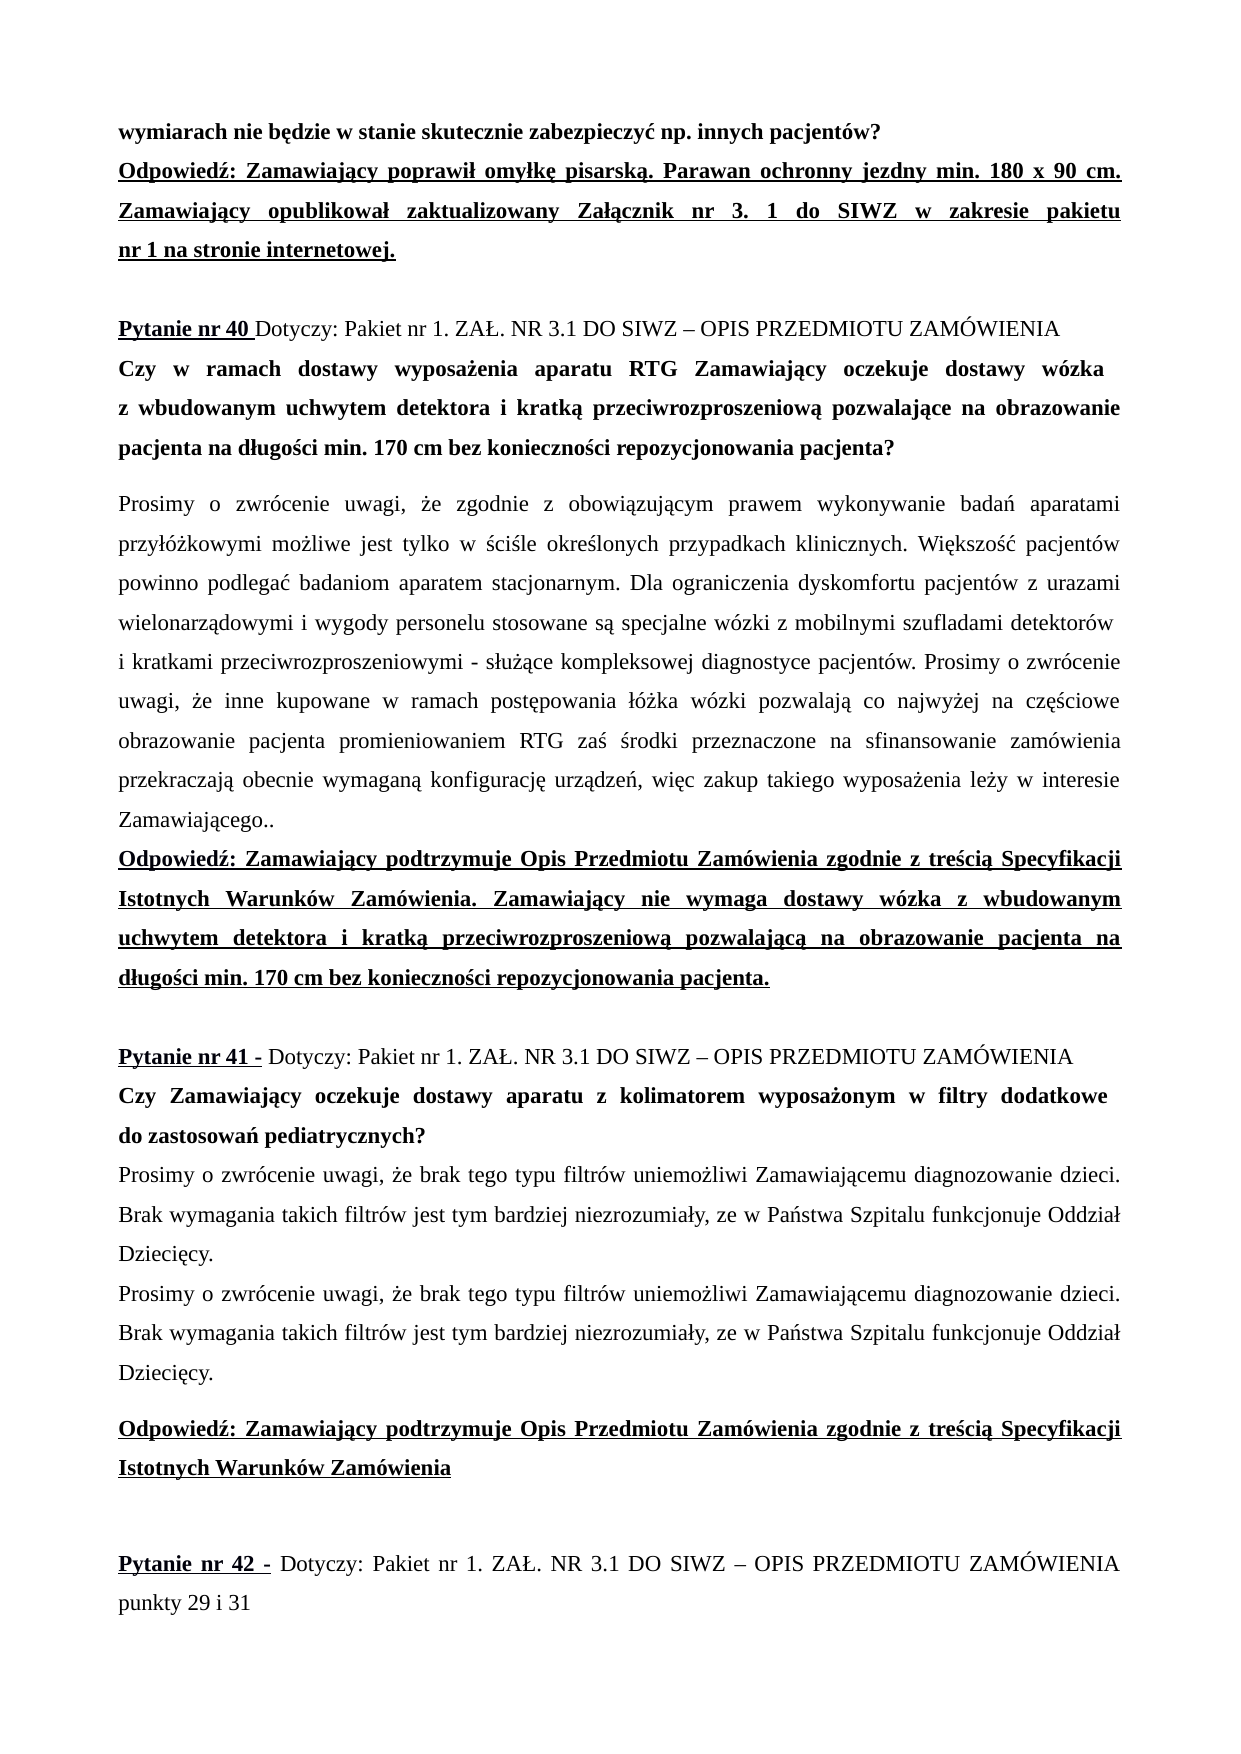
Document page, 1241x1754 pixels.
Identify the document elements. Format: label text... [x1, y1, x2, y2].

text Czy Zamawiający oczekuje dostawy aparatu z kolimatorem wyposażonym w filtry dodatkowe do zastosowań pediatrycznych? [118, 1082, 1122, 1148]
text Istotnych Warunków Zamówienia [118, 1439, 1122, 1481]
text Odpowiedź: Zamawiający podtrzymuje Opis Przedmiotu Zamówienia zgodnie z treścią Specyfikacji [118, 845, 1122, 868]
text Pytanie nr 41 - Dotyczy: Pakiet nr 1. ZAŁ. NR 3.1 DO SIWZ – OPIS PRZEDMIOTU ZAMÓWIENIA [118, 1043, 1122, 1069]
text uchwytem detektora i kratką przeciwrozproszeniową pozwalającą na obrazowanie pacjenta na [118, 909, 1122, 947]
text wymiarach nie będzie w stanie skutecznie zabezpieczyć np. innych pacjentów? [118, 118, 1122, 144]
text Odpowiedź: Zamawiający poprawił omyłkę pisarską. Parawan ochronny jezdny min. 180 x 90 cm. [118, 158, 1122, 180]
text Czy w ramach dostawy wyposażenia aparatu RTG Zamawiający oczekuje dostawy wózka z wbudowanym uchwytem detektora i kratką przeciwrozproszeniową pozwalające na obrazowanie pacjenta na długości min. 170 cm bez konieczności repozycjonowania pacjenta? [118, 355, 1122, 460]
text Prosimy o zwrócenie uwagi, że zgodnie z obowiązującym prawem wykonywanie badań aparatami przyłóżkowymi możliwe jest tylko w ściśle określonych przypadkach klinicznych. Większość pacjentów powinno podlegać badaniom aparatem stacjonarnym. Dla ograniczenia dyskomfortu pacjentów z urazami wielonarządowymi i wygody personelu stosowane są specjalne wózki z mobilnymi szufladami detektorów i kratkami przeciwrozproszeniowymi - służące kompleksowej diagnostyce pacjentów. Prosimy o zwrócenie uwagi, że inne kupowane w ramach postępowania łóżka wózki pozwalają co najwyżej na częściowe obrazowanie pacjenta promieniowaniem RTG zaś środki przeznaczone na sfinansowanie zamówienia przekraczają obecnie wymaganą konfigurację urządzeń, więc zakup takiego wyposażenia leży w interesie Zamawiającego.. [118, 490, 1122, 832]
text Prosimy o zwrócenie uwagi, że brak tego typu filtrów uniemożliwi Zamawiającemu diagnozowanie dzieci. Brak wymagania takich filtrów jest tym bardziej niezrozumiały, ze w Państwa Szpitalu funkcjonuje Oddział Dziecięcy. [118, 1161, 1122, 1267]
text Istotnych Warunków Zamówienia. Zamawiający nie wymaga dostawy wózka z wbudowanym [118, 870, 1122, 908]
text Pytanie nr 42 - Dotyczy: Pakiet nr 1. ZAŁ. NR 3.1 DO SIWZ – OPIS PRZEDMIOTU ZAMÓWIENIA punkty 29 i 31 [118, 1550, 1122, 1616]
text Pytanie nr 40 Dotyczy: Pakiet nr 1. ZAŁ. NR 3.1 DO SIWZ – OPIS PRZEDMIOTU ZAMÓWIENIA [118, 316, 1122, 342]
text Odpowiedź: Zamawiający podtrzymuje Opis Przedmiotu Zamówienia zgodnie z treścią Specyfikacji [118, 1415, 1122, 1438]
text długości min. 170 cm bez konieczności repozycjonowania pacjenta. [118, 949, 1122, 990]
text Zamawiający opublikował zaktualizowany Załącznik nr 3. 1 do SIWZ w zakresie pakietu nr 1 na stronie internetowej. [118, 182, 1122, 263]
text Prosimy o zwrócenie uwagi, że brak tego typu filtrów uniemożliwi Zamawiającemu diagnozowanie dzieci. Brak wymagania takich filtrów jest tym bardziej niezrozumiały, ze w Państwa Szpitalu funkcjonuje Oddział Dziecięcy. [118, 1280, 1122, 1385]
